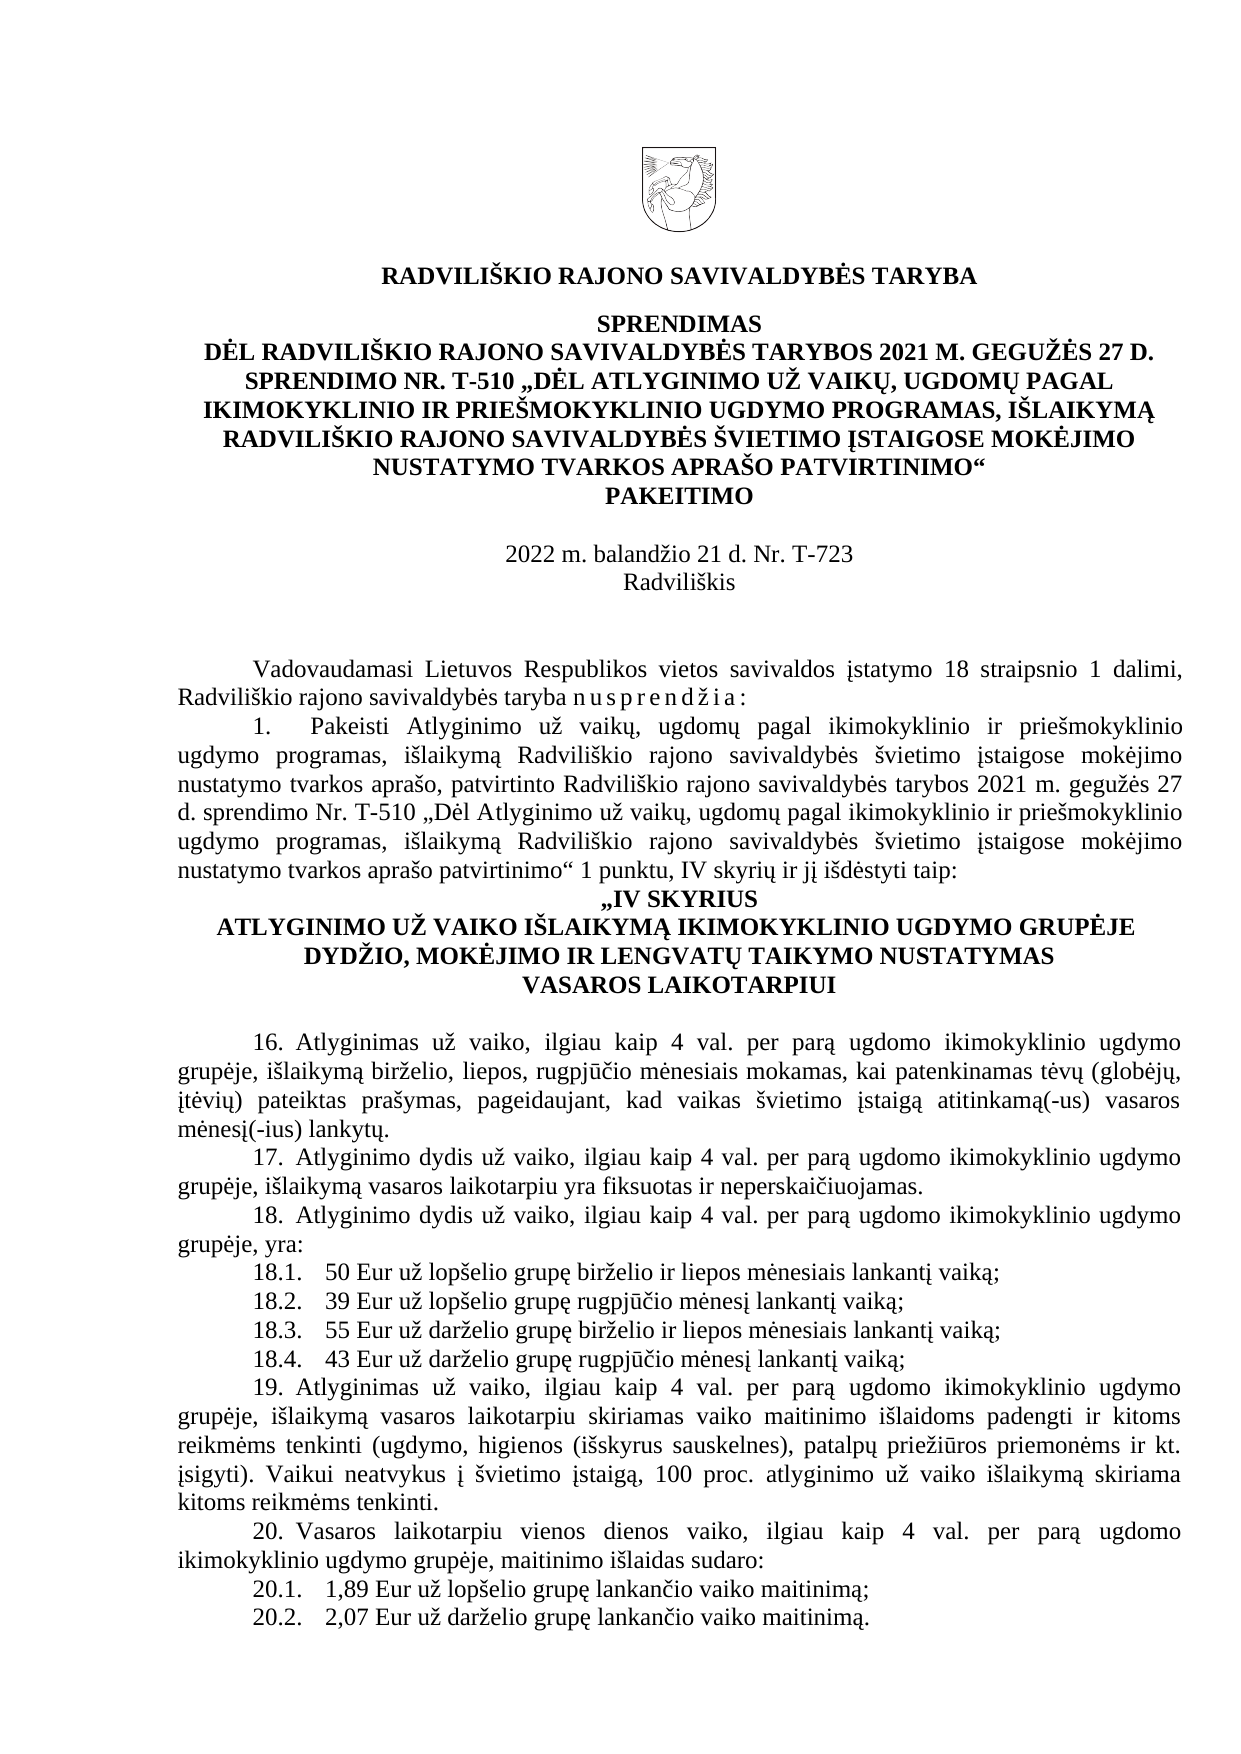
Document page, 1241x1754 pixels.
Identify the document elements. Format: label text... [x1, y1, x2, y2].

text 2022 m. balandžio 21 d. Nr. T-723 [177, 539, 1181, 567]
text 20. Vasaros laikotarpiu vienos dienos vaiko, ilgiau kaip 4 val. per parą ugdomo ikimokyklinio ugdymo grupėje, maitinimo išlaidas sudaro: [177, 1516, 1181, 1574]
text Vadovaudamasi Lietuvos Respublikos vietos savivaldos įstatymo 18 straipsnio 1 dalimi, Radviliškio rajono savivaldybės taryba nusprendžia: [177, 654, 1183, 711]
text 18.3. 55 Eur už darželio grupę birželio ir liepos mėnesiais lankantį vaiką; [177, 1315, 1181, 1344]
text ATLYGINIMO UŽ VAIKO IŠLAIKYMĄ IKIMOKYKLINIO UGDYMO GRUPĖJE [177, 912, 1181, 941]
text DYDŽIO, MOKĖJIMO IR LENGVATŲ TAIKYMO NUSTATYMAS [177, 941, 1181, 970]
text 1. Pakeisti Atlyginimo už vaikų, ugdomų pagal ikimokyklinio ir priešmokyklinio ugdymo programas, išlaikymą Radviliškio rajono savivaldybės švietimo įstaigose mokėjimo nustatymo tvarkos aprašo, patvirtinto Radviliškio rajono savivaldybės tarybos 2021 m. gegužės 27 d. sprendimo Nr. T-510 „Dėl Atlyginimo už vaikų, ugdomų pagal ikimokyklinio ir priešmokyklinio ugdymo programas, išlaikymą Radviliškio rajono savivaldybės švietimo įstaigose mokėjimo nustatymo tvarkos aprašo patvirtinimo“ 1 punktu, IV skyrių ir jį išdėstyti taip: [177, 711, 1183, 884]
text VASAROS LAIKOTARPIUI [177, 970, 1181, 999]
text PAKEITIMO [177, 481, 1181, 510]
text DĖL RADVILIŠKIO RAJONO SAVIVALDYBĖS TARYBOS 2021 M. GEGUŽĖS 27 D. SPRENDIMO NR. T-510 „DĖL ATLYGINIMO UŽ VAIKŲ, UGDOMŲ PAGAL IKIMOKYKLINIO IR PRIEŠMOKYKLINIO UGDYMO PROGRAMAS, IŠLAIKYMĄ RADVILIŠKIO RAJONO SAVIVALDYBĖS ŠVIETIMO ĮSTAIGOSE MOKĖJIMO NUSTATYMO TVARKOS APRAŠO PATVIRTINIMO“ [177, 337, 1181, 481]
text 20.1. 1,89 Eur už lopšelio grupę lankančio vaiko maitinimą; [177, 1574, 1181, 1602]
text 18.4. 43 Eur už darželio grupę rugpjūčio mėnesį lankantį vaiką; [177, 1344, 1181, 1372]
text 20.2. 2,07 Eur už darželio grupę lankančio vaiko maitinimą. [177, 1602, 1181, 1631]
text SPRENDIMAS [177, 309, 1181, 337]
text 19. Atlyginimas už vaiko, ilgiau kaip 4 val. per parą ugdomo ikimokyklinio ugdymo grupėje, išlaikymą vasaros laikotarpiu skiriamas vaiko maitinimo išlaidoms padengti ir kitoms reikmėms tenkinti (ugdymo, higienos (išskyrus sauskelnes), patalpų priežiūros priemonėms ir kt. įsigyti). Vaikui neatvykus į švietimo įstaigą, 100 proc. atlyginimo už vaiko išlaikymą skiriama kitoms reikmėms tenkinti. [177, 1372, 1181, 1516]
text 18.2. 39 Eur už lopšelio grupę rugpjūčio mėnesį lankantį vaiką; [177, 1286, 1181, 1315]
text „IV SKYRIUS [177, 884, 1181, 912]
text 18. Atlyginimo dydis už vaiko, ilgiau kaip 4 val. per parą ugdomo ikimokyklinio ugdymo grupėje, yra: [177, 1200, 1181, 1257]
text 16. Atlyginimas už vaiko, ilgiau kaip 4 val. per parą ugdomo ikimokyklinio ugdymo grupėje, išlaikymą birželio, liepos, rugpjūčio mėnesiais mokamas, kai patenkinamas tėvų (globėjų, įtėvių) pateiktas prašymas, pageidaujant, kad vaikas švietimo įstaigą atitinkamą(-us) vasaros mėnesį(-ius) lankytų. [177, 1027, 1181, 1142]
text Radviliškis [177, 567, 1181, 596]
text 17. Atlyginimo dydis už vaiko, ilgiau kaip 4 val. per parą ugdomo ikimokyklinio ugdymo grupėje, išlaikymą vasaros laikotarpiu yra fiksuotas ir neperskaičiuojamas. [177, 1142, 1181, 1200]
text 18.1. 50 Eur už lopšelio grupę birželio ir liepos mėnesiais lankantį vaiką; [177, 1257, 1181, 1286]
text RADVILIŠKIO RAJONO SAVIVALDYBĖS TARYBA [177, 261, 1181, 289]
